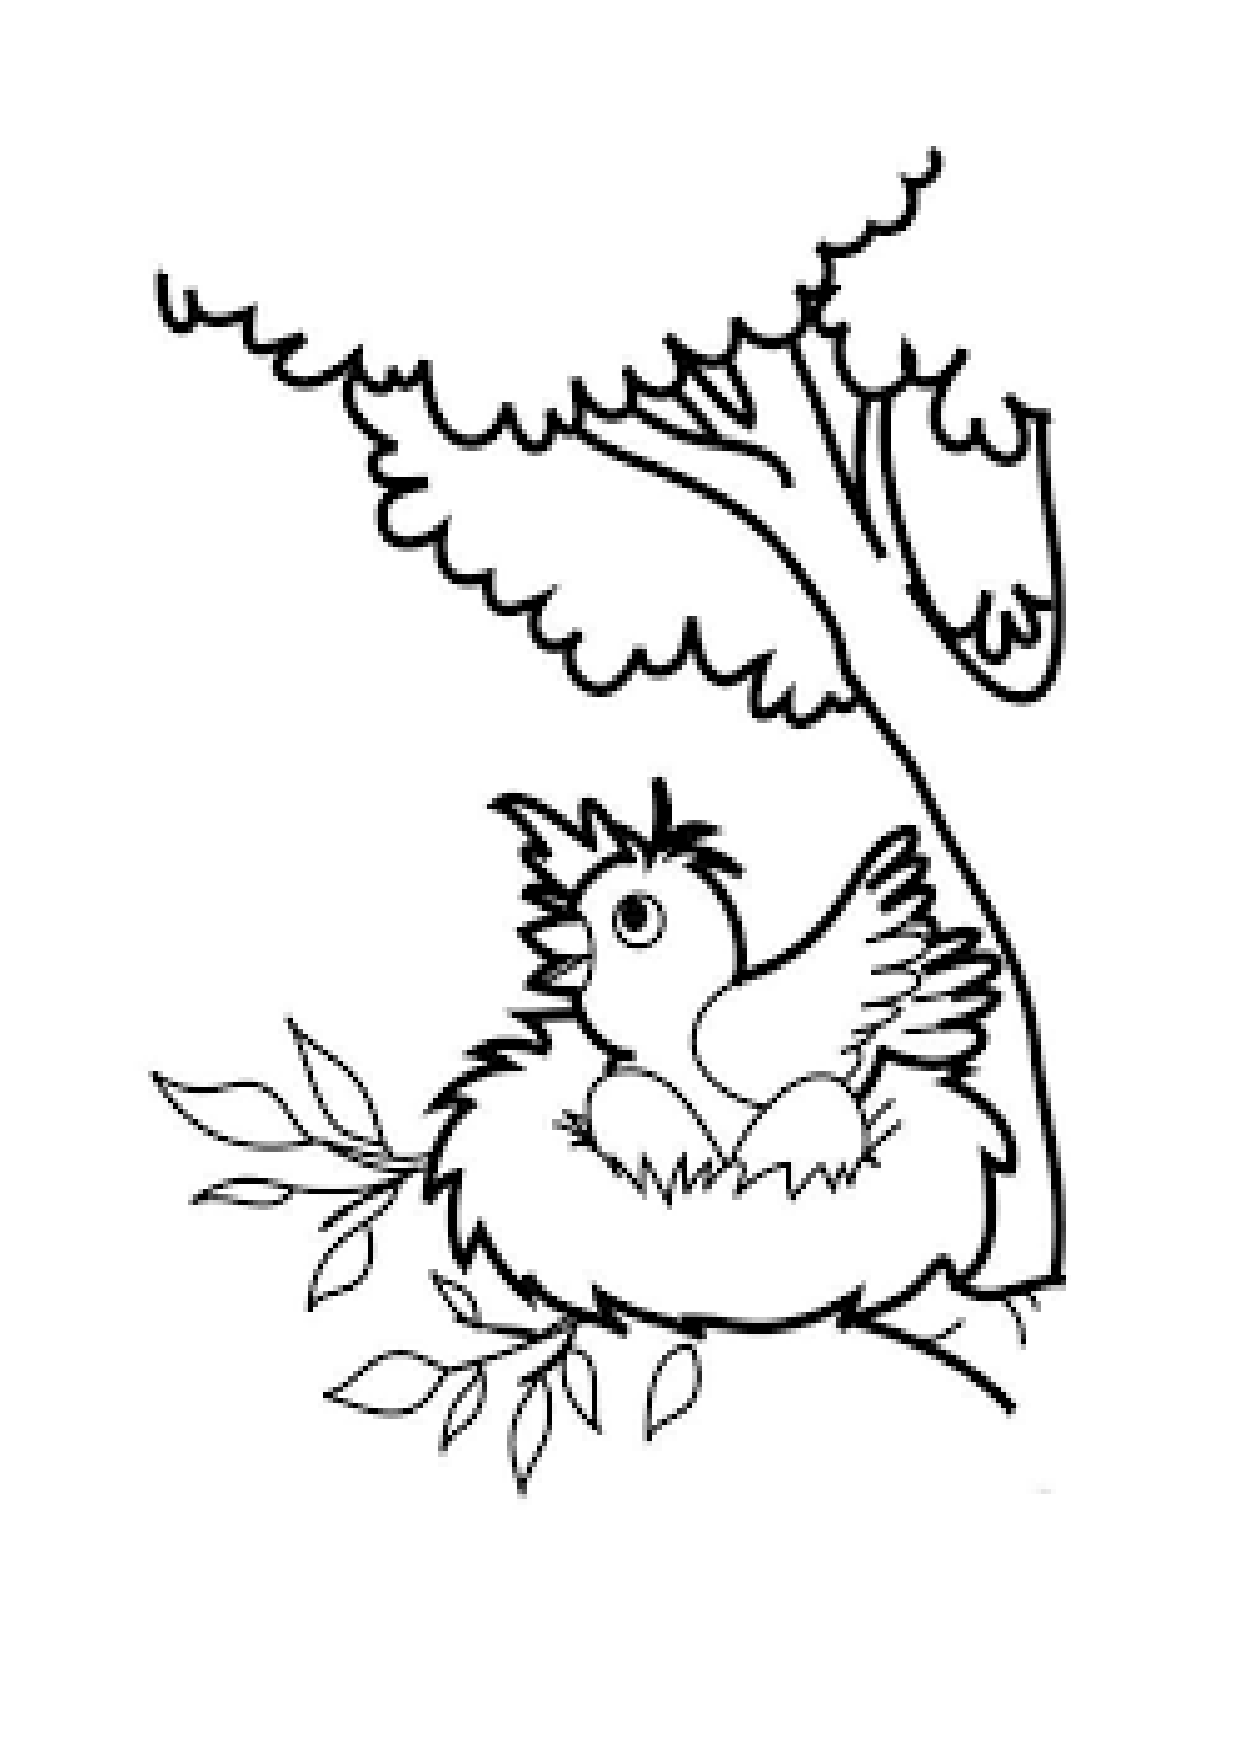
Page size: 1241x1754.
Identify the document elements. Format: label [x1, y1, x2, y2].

picture [124, 146, 1106, 1516]
